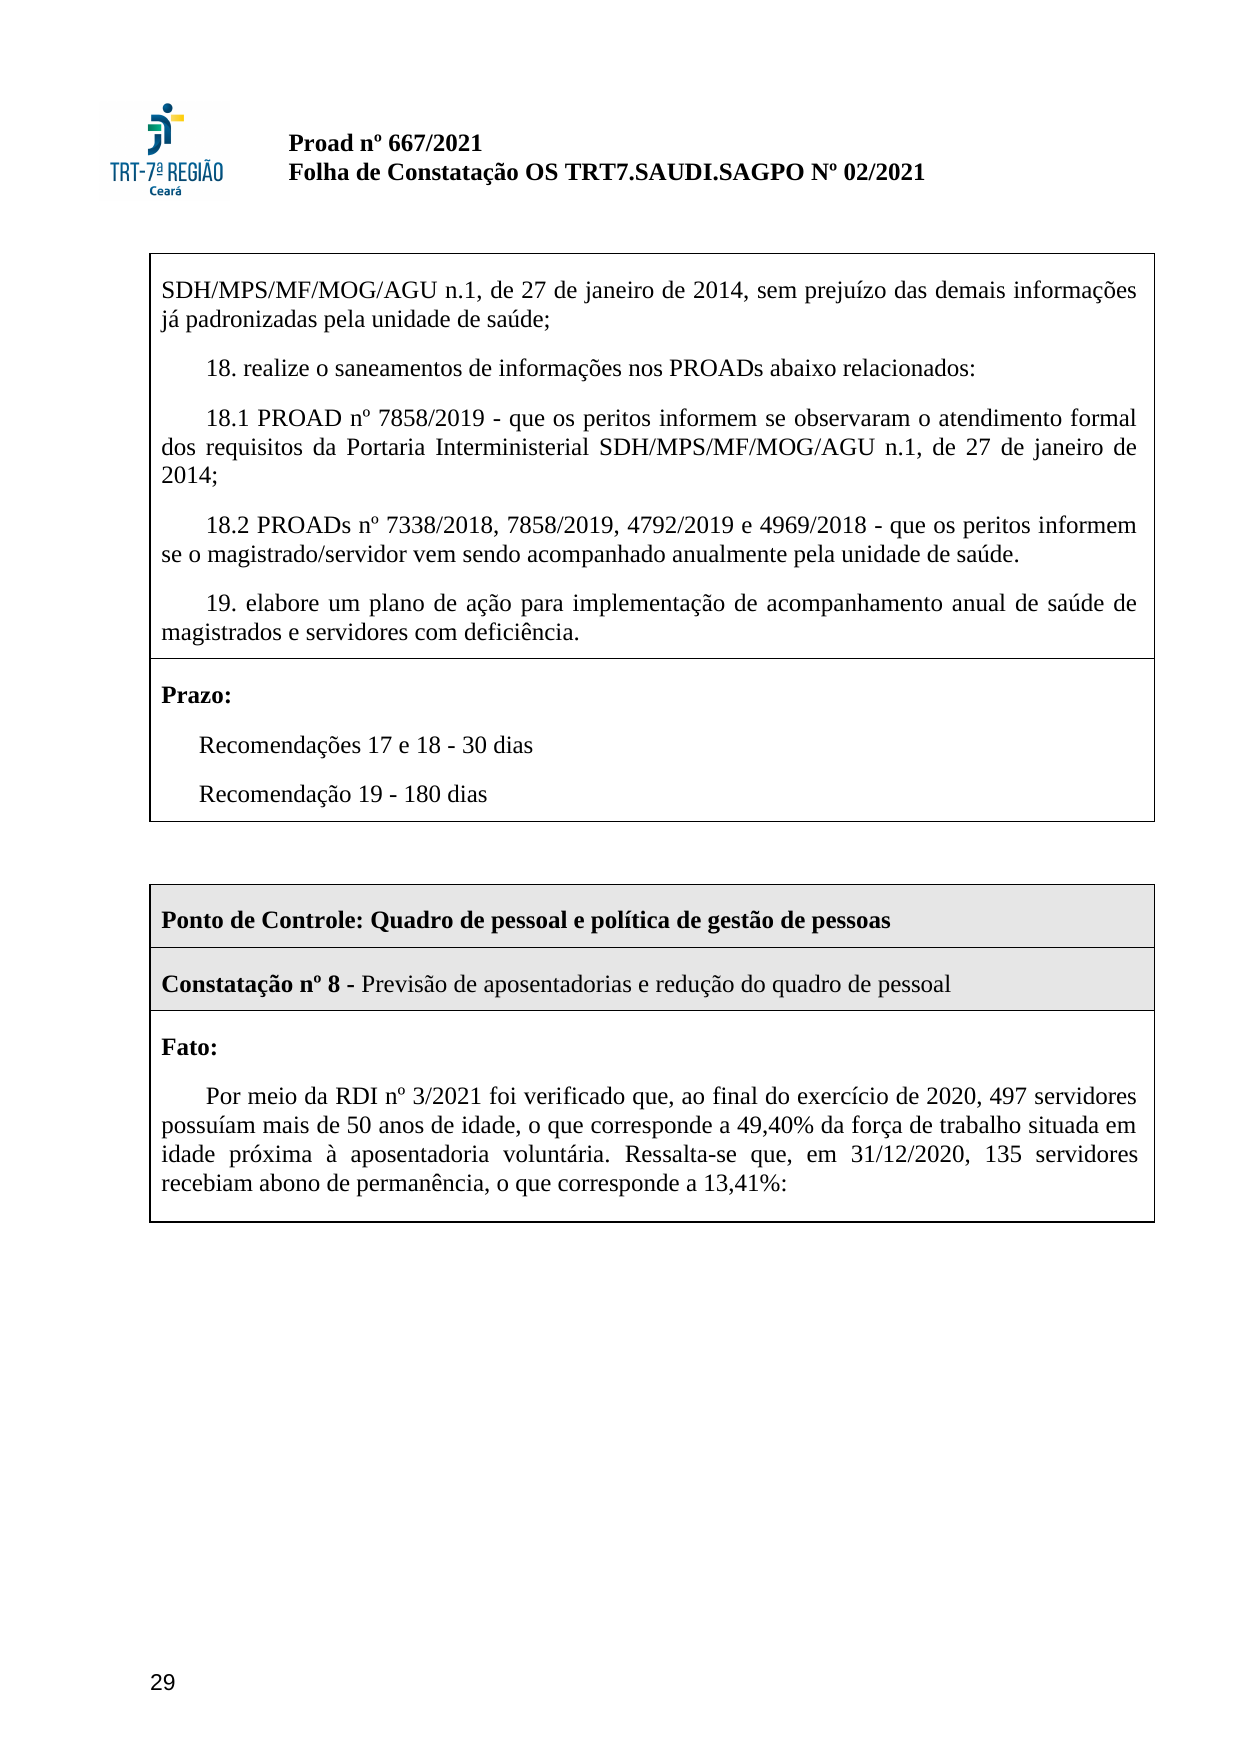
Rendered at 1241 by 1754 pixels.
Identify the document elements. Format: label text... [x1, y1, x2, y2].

picture [99, 101, 230, 201]
table_header Ponto de Controle: Quadro de pessoal e política de gestão de pessoas [151, 885, 1154, 947]
table_cell Fato: Por meio da RDI nº 3/2021 foi verificado que, ao final do exercício de 2020, 497 servidores possuíam mais de 50 anos de idade, o que corresponde a 49,40% da força de trabalho situada em idade próxima à aposentadoria voluntária. Ressalta-se que, em 31/12/2020, 135 servidores recebiam abono de permanência, o que corresponde a 13,41%: [151, 1011, 1154, 1221]
table_cell Constatação nº 8 - Previsão de aposentadorias e redução do quadro de pessoal [151, 948, 1154, 1010]
table_cell Prazo: Recomendações 17 e 18 - 30 dias Recomendação 19 - 180 dias [151, 659, 1154, 821]
table_cell SDH/MPS/MF/MOG/AGU n.1, de 27 de janeiro de 2014, sem prejuízo das demais informações já padronizadas pela unidade de saúde; 18. realize o saneamentos de informações nos PROADs abaixo relacionados: 18.1 PROAD nº 7858/2019 - que os peritos informem se observaram o atendimento formal dos requisitos da Portaria Interministerial SDH/MPS/MF/MOG/AGU n.1, de 27 de janeiro de 2014; 18.2 PROADs nº 7338/2018, 7858/2019, 4792/2019 e 4969/2018 - que os peritos informem se o magistrado/servidor vem sendo acompanhado anualmente pela unidade de saúde. 19. elabore um plano de ação para implementação de acompanhamento anual de saúde de magistrados e servidores com deficiência. [151, 254, 1154, 658]
